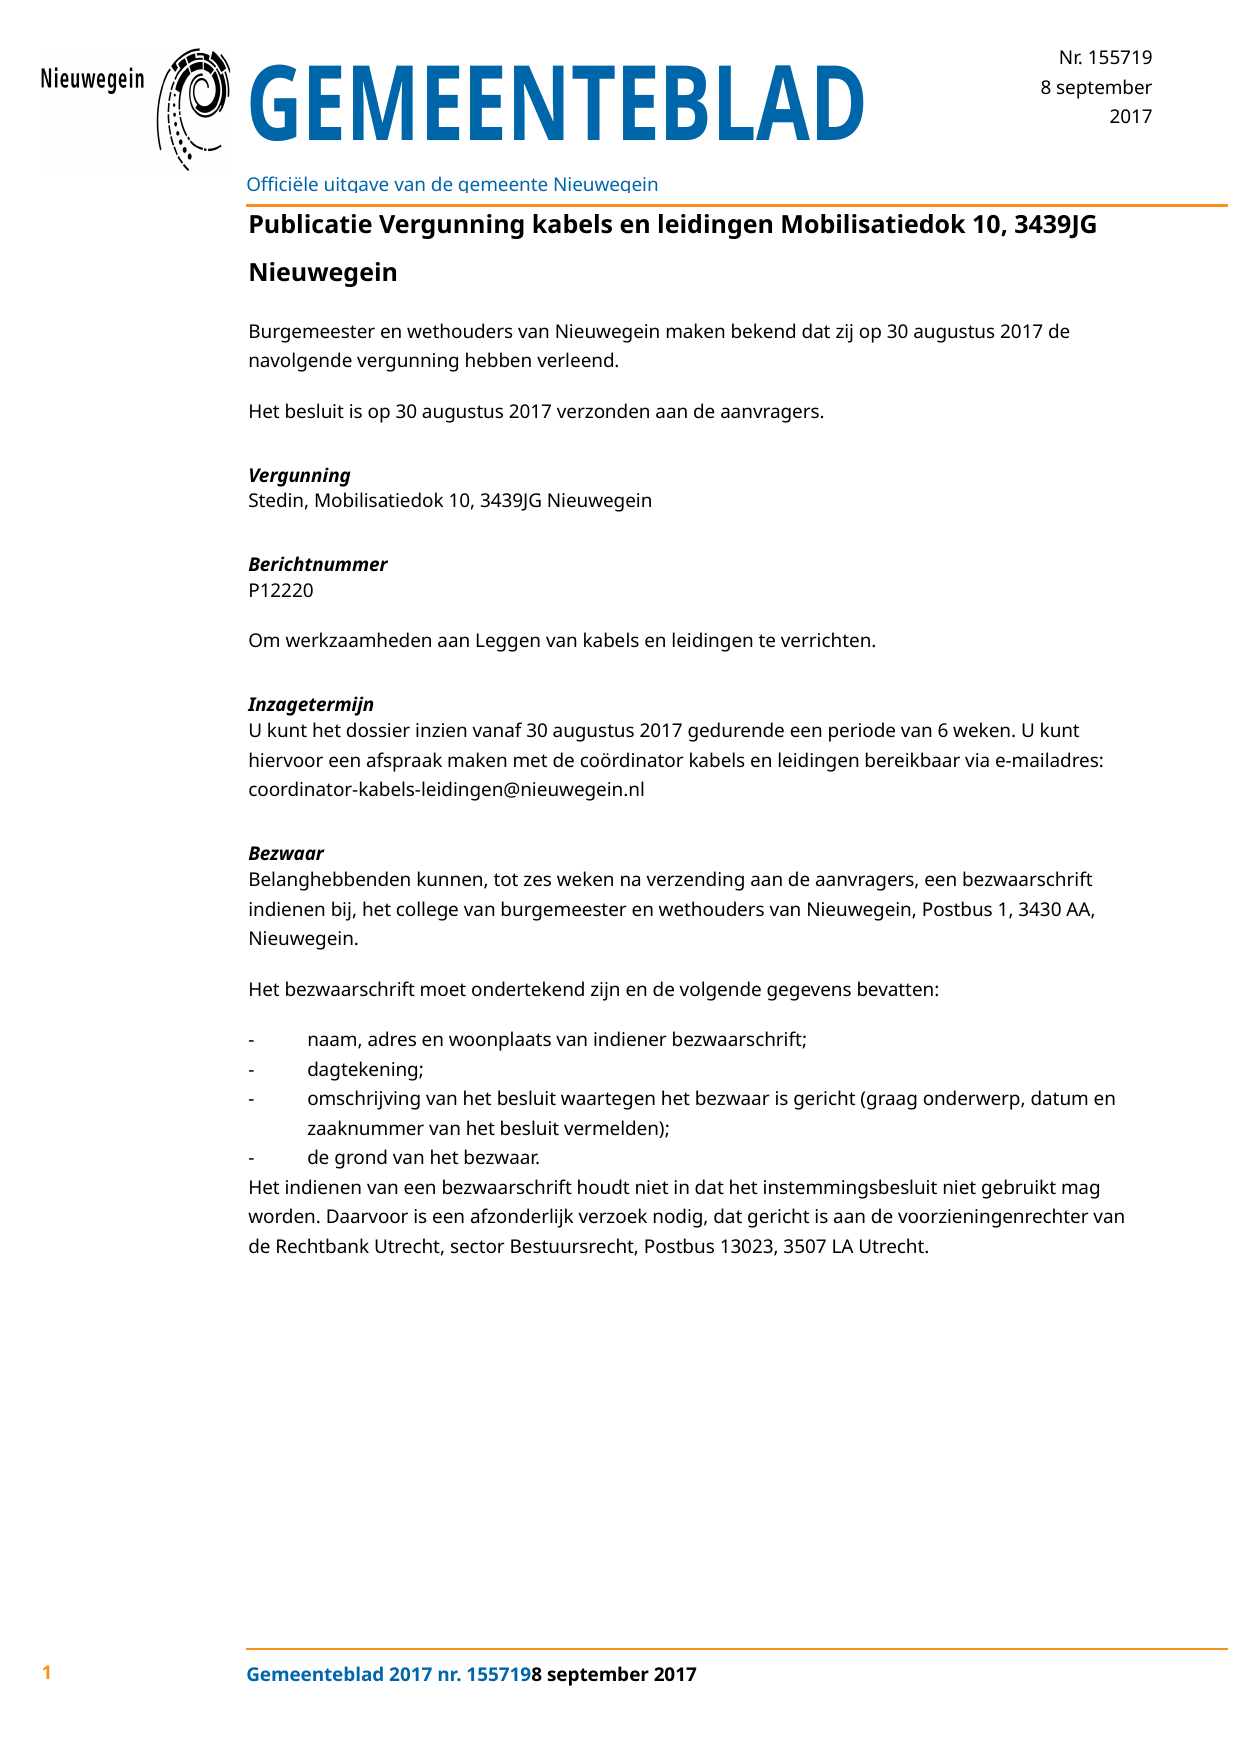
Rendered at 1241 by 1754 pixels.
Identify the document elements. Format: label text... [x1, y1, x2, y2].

picture [41, 47, 231, 172]
text Inzagetermijn [248, 692, 1152, 717]
text Berichtnummer [248, 552, 1152, 577]
text Belanghebbenden kunnen, tot zes weken na verzending aan de aanvragers, een bezwaarschrift indienen bij, het college van burgemeester en wethouders van Nieuwegein, Postbus 1, 3430 AA, Nieuwegein. [248, 866, 1152, 951]
text Het indienen van een bezwaarschrift houdt niet in dat het instemmingsbesluit niet gebruikt mag worden. Daarvoor is een afzonderlijk verzoek nodig, dat gericht is aan de voorzieningenrechter van de Rechtbank Utrecht, sector Bestuursrecht, Postbus 13023, 3507 LA Utrecht. [248, 1174, 1152, 1259]
text Het bezwaarschrift moet ondertekend zijn en de volgende gegevens bevatten: [248, 976, 1152, 1002]
text Stedin, Mobilisatiedok 10, 3439JG Nieuwegein [248, 488, 1152, 513]
text Publicatie Vergunning kabels en leidingen Mobilisatiedok 10, 3439JG Nieuwegein [248, 207, 1152, 288]
text P12220 [248, 577, 1152, 603]
text Om werkzaamheden aan Leggen van kabels en leidingen te verrichten. [248, 628, 1152, 653]
text Burgemeester en wethouders van Nieuwegein maken bekend dat zij op 30 augustus 2017 de navolgende vergunning hebben verleend. [248, 318, 1152, 373]
text Vergunning [248, 462, 1152, 488]
text Bezwaar [248, 841, 1152, 866]
list dagtekening; [248, 1056, 1152, 1082]
list omschrijving van het besluit waartegen het bezwaar is gericht (graag onderwerp, datum en zaaknummer van het besluit vermelden); [248, 1085, 1152, 1141]
list de grond van het bezwaar. [248, 1144, 1152, 1170]
text U kunt het dossier inzien vanaf 30 augustus 2017 gedurende een periode van 6 weken. U kunt hiervoor een afspraak maken met de coördinator kabels en leidingen bereikbaar via e-mailadres: coordinator-kabels-leidingen@nieuwegein.nl [248, 717, 1152, 802]
list naam, adres en woonplaats van indiener bezwaarschrift; [248, 1026, 1152, 1052]
text Het besluit is op 30 augustus 2017 verzonden aan de aanvragers. [248, 398, 1152, 424]
